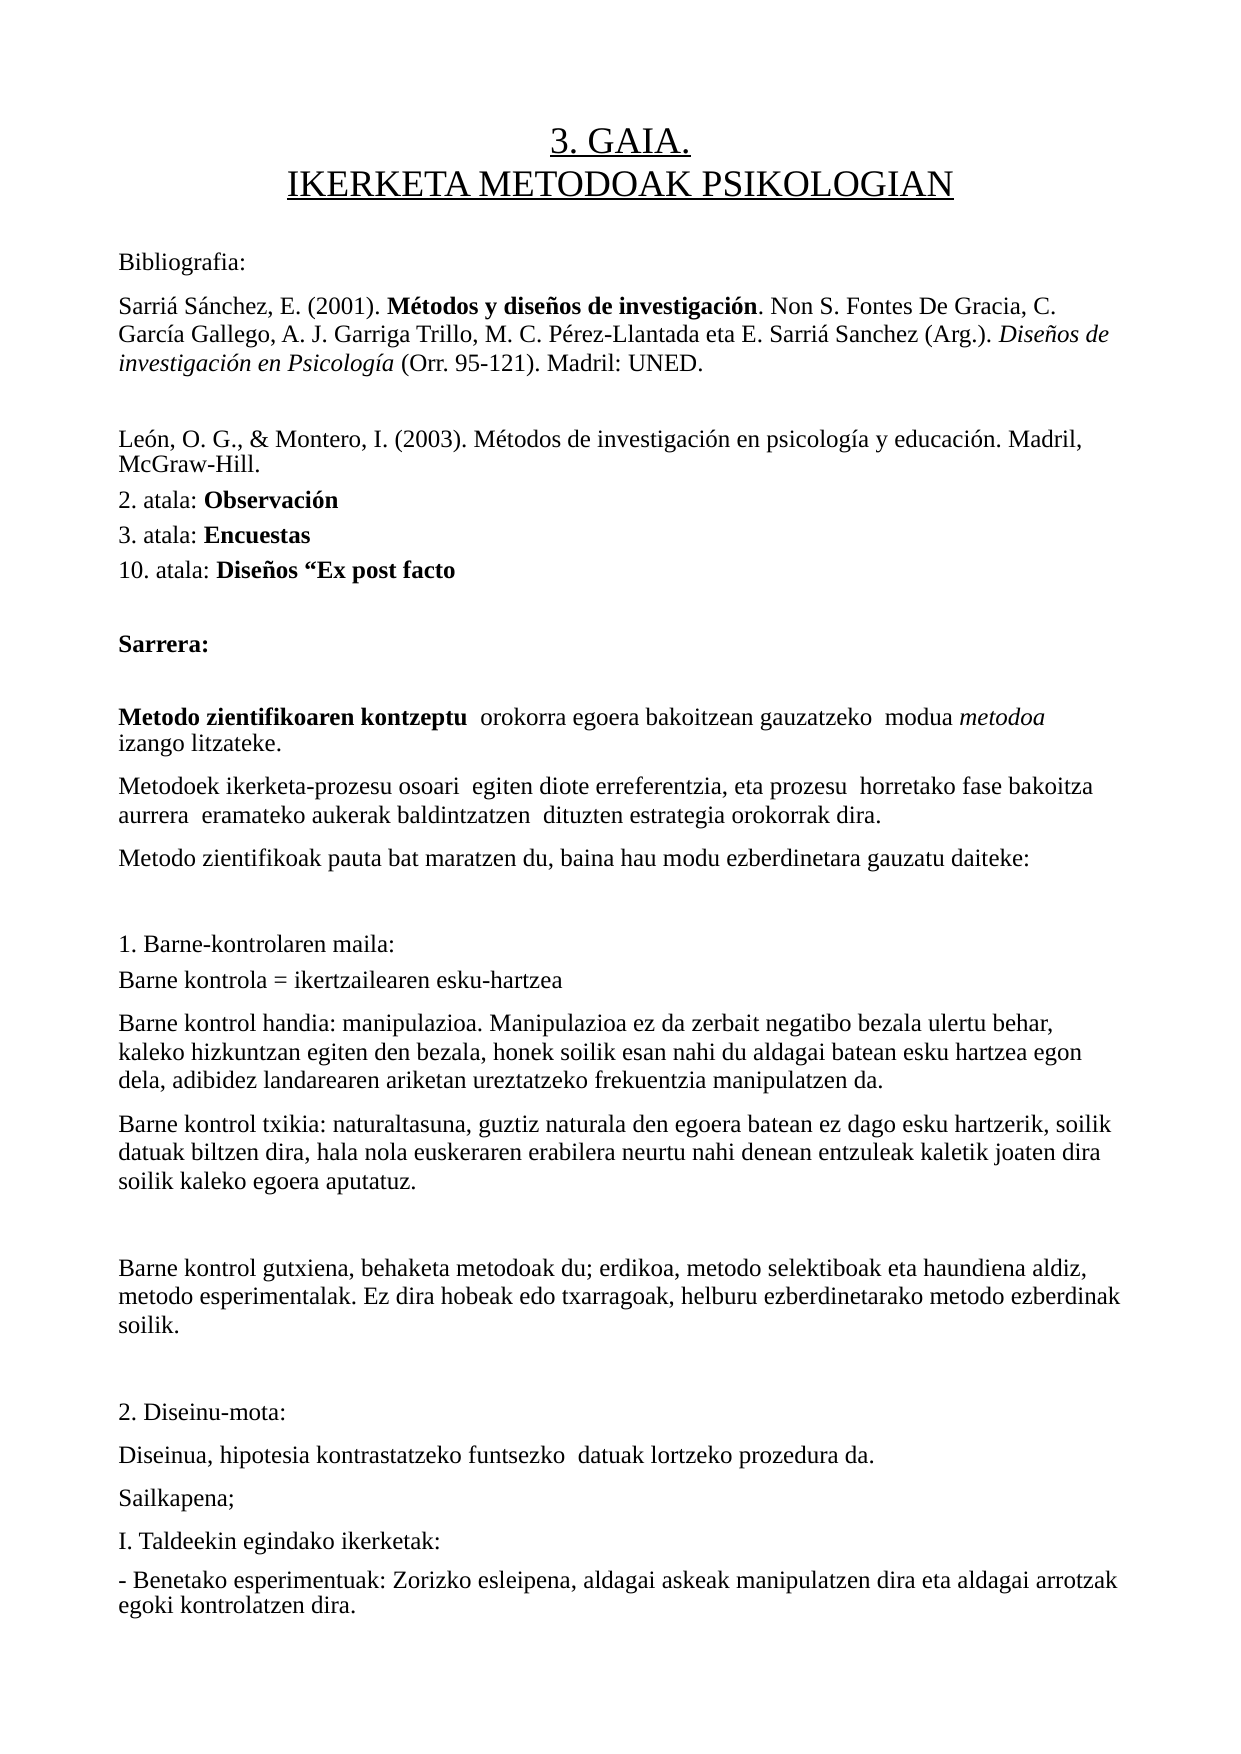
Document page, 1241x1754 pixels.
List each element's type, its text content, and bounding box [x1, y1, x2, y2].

text Sarrera: [118, 631, 1122, 657]
text - Benetako esperimentuak: Zorizko esleipena, aldagai askeak manipulatzen dira eta aldagai arrotzak egoki kontrolatzen dira. [118, 1567, 1122, 1619]
text Metodo zientifikoaren kontzeptu orokorra egoera bakoitzean gauzatzeko modua metodoa izango litzateke. [118, 705, 1122, 757]
text Diseinua, hipotesia kontrastatzeko funtsezko datuak lortzeko prozedura da. [118, 1440, 1122, 1468]
text 2. atala: Observación [118, 488, 1122, 513]
text 3. GAIA. [118, 118, 1122, 161]
text Barne kontrola = ikertzailearen esku-hartzea [118, 968, 1122, 993]
text 10. atala: Diseños “Ex post facto [118, 558, 1122, 584]
text Barne kontrol gutxiena, behaketa metodoak du; erdikoa, metodo selektiboak eta haundiena aldiz, metodo esperimentalak. Ez dira hobeak edo txarragoak, helburu ezberdinetarako metodo ezberdinak soilik. [118, 1253, 1122, 1339]
text Barne kontrol handia: manipulazioa. Manipulazioa ez da zerbait negatibo bezala ulertu behar, kaleko hizkuntzan egiten den bezala, honek soilik esan nahi du aldagai batean esku hartzea egon dela, adibidez landarearen ariketan ureztatzeko frekuentzia manipulatzen da. [118, 1008, 1122, 1094]
text IKERKETA METODOAK PSIKOLOGIAN [118, 161, 1122, 204]
text Sailkapena; [118, 1483, 1122, 1512]
text Metodoek ikerketa-prozesu osoari egiten diote erreferentzia, eta prozesu horretako fase bakoitza aurrera eramateko aukerak baldintzatzen dituzten estrategia orokorrak dira. [118, 771, 1122, 828]
text León, O. G., & Montero, I. (2003). Métodos de investigación en psicología y educación. Madril, McGraw-Hill. [118, 427, 1122, 478]
text Barne kontrol txikia: naturaltasuna, guztiz naturala den egoera batean ez dago esku hartzerik, soilik datuak biltzen dira, hala nola euskeraren erabilera neurtu nahi denean entzuleak kaletik joaten dira soilik kaleko egoera aputatuz. [118, 1109, 1122, 1195]
text 2. Diseinu-mota: [118, 1397, 1122, 1425]
text Metodo zientifikoak pauta bat maratzen du, baina hau modu ezberdinetara gauzatu daiteke: [118, 843, 1122, 872]
text 1. Barne-kontrolaren maila: [118, 929, 1122, 958]
text Bibliografia: [118, 247, 1122, 276]
text I. Taldeekin egindako ikerketak: [118, 1526, 1122, 1555]
text Sarriá Sánchez, E. (2001). Métodos y diseños de investigación. Non S. Fontes De Gracia, C. García Gallego, A. J. Garriga Trillo, M. C. Pérez-Llantada eta E. Sarriá Sanchez (Arg.). Diseños de investigación en Psicología (Orr. 95-121). Madril: UNED. [118, 291, 1122, 377]
text 3. atala: Encuestas [118, 523, 1122, 549]
